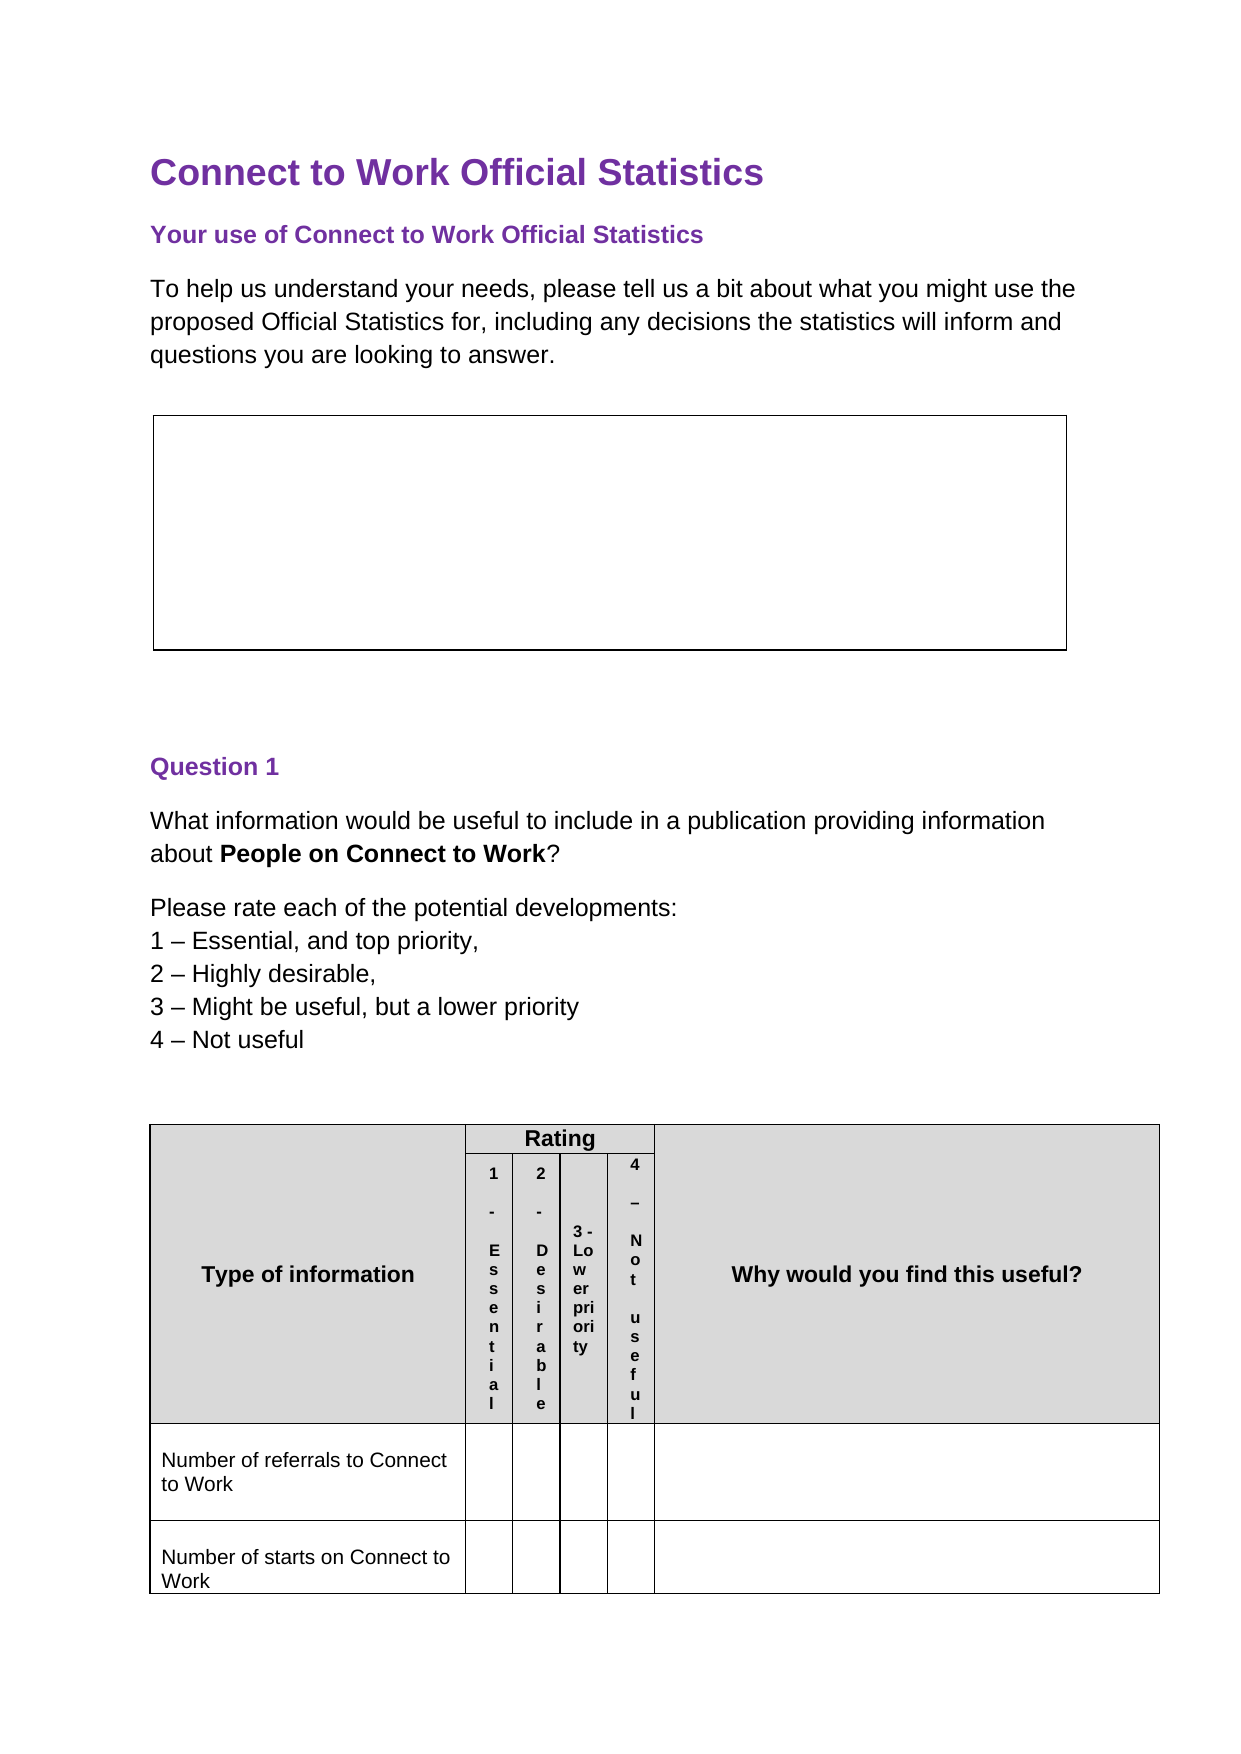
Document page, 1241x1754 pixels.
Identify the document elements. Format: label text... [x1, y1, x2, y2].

text What information would be useful to include in a publication providing information about People on Connect to Work? [150, 806, 1090, 867]
text 2 – Highly desirable, [150, 959, 1090, 987]
table_cell [513, 1424, 559, 1519]
table_cell [608, 1521, 654, 1592]
table_cell 1 - Essential [466, 1154, 512, 1423]
table_cell Number of referrals to Connect to Work [151, 1424, 465, 1519]
text Your use of Connect to Work Official Statistics [150, 220, 1090, 249]
table_cell 4 – Not useful [608, 1154, 654, 1423]
table_cell [513, 1521, 559, 1592]
text Please rate each of the potential developments: [150, 893, 1090, 921]
table_header Type of information [151, 1125, 465, 1423]
text Connect to Work Official Statistics [150, 150, 1090, 193]
table_cell [466, 1424, 512, 1519]
text 1 – Essential, and top priority, [150, 926, 1090, 954]
table_cell 2 - Desirable [513, 1154, 559, 1423]
text Question 1 [150, 752, 1090, 781]
table_cell [561, 1424, 607, 1519]
text 3 – Might be useful, but a lower priority [150, 992, 1090, 1020]
text 4 – Not useful [150, 1025, 1090, 1053]
table_cell [466, 1521, 512, 1592]
table_header Why would you find this useful? [655, 1125, 1159, 1423]
text To help us understand your needs, please tell us a bit about what you might use the proposed Official Statistics for, including any decisions the statistics will inform and questions you are looking to answer. [150, 274, 1090, 369]
table_cell [655, 1424, 1159, 1519]
table_cell [561, 1521, 607, 1592]
table_cell [655, 1521, 1159, 1592]
table_header Rating [466, 1125, 654, 1153]
table_cell 3 - Lower priority [561, 1154, 607, 1423]
table_cell Number of starts on Connect to Work [151, 1521, 465, 1592]
table_cell [608, 1424, 654, 1519]
